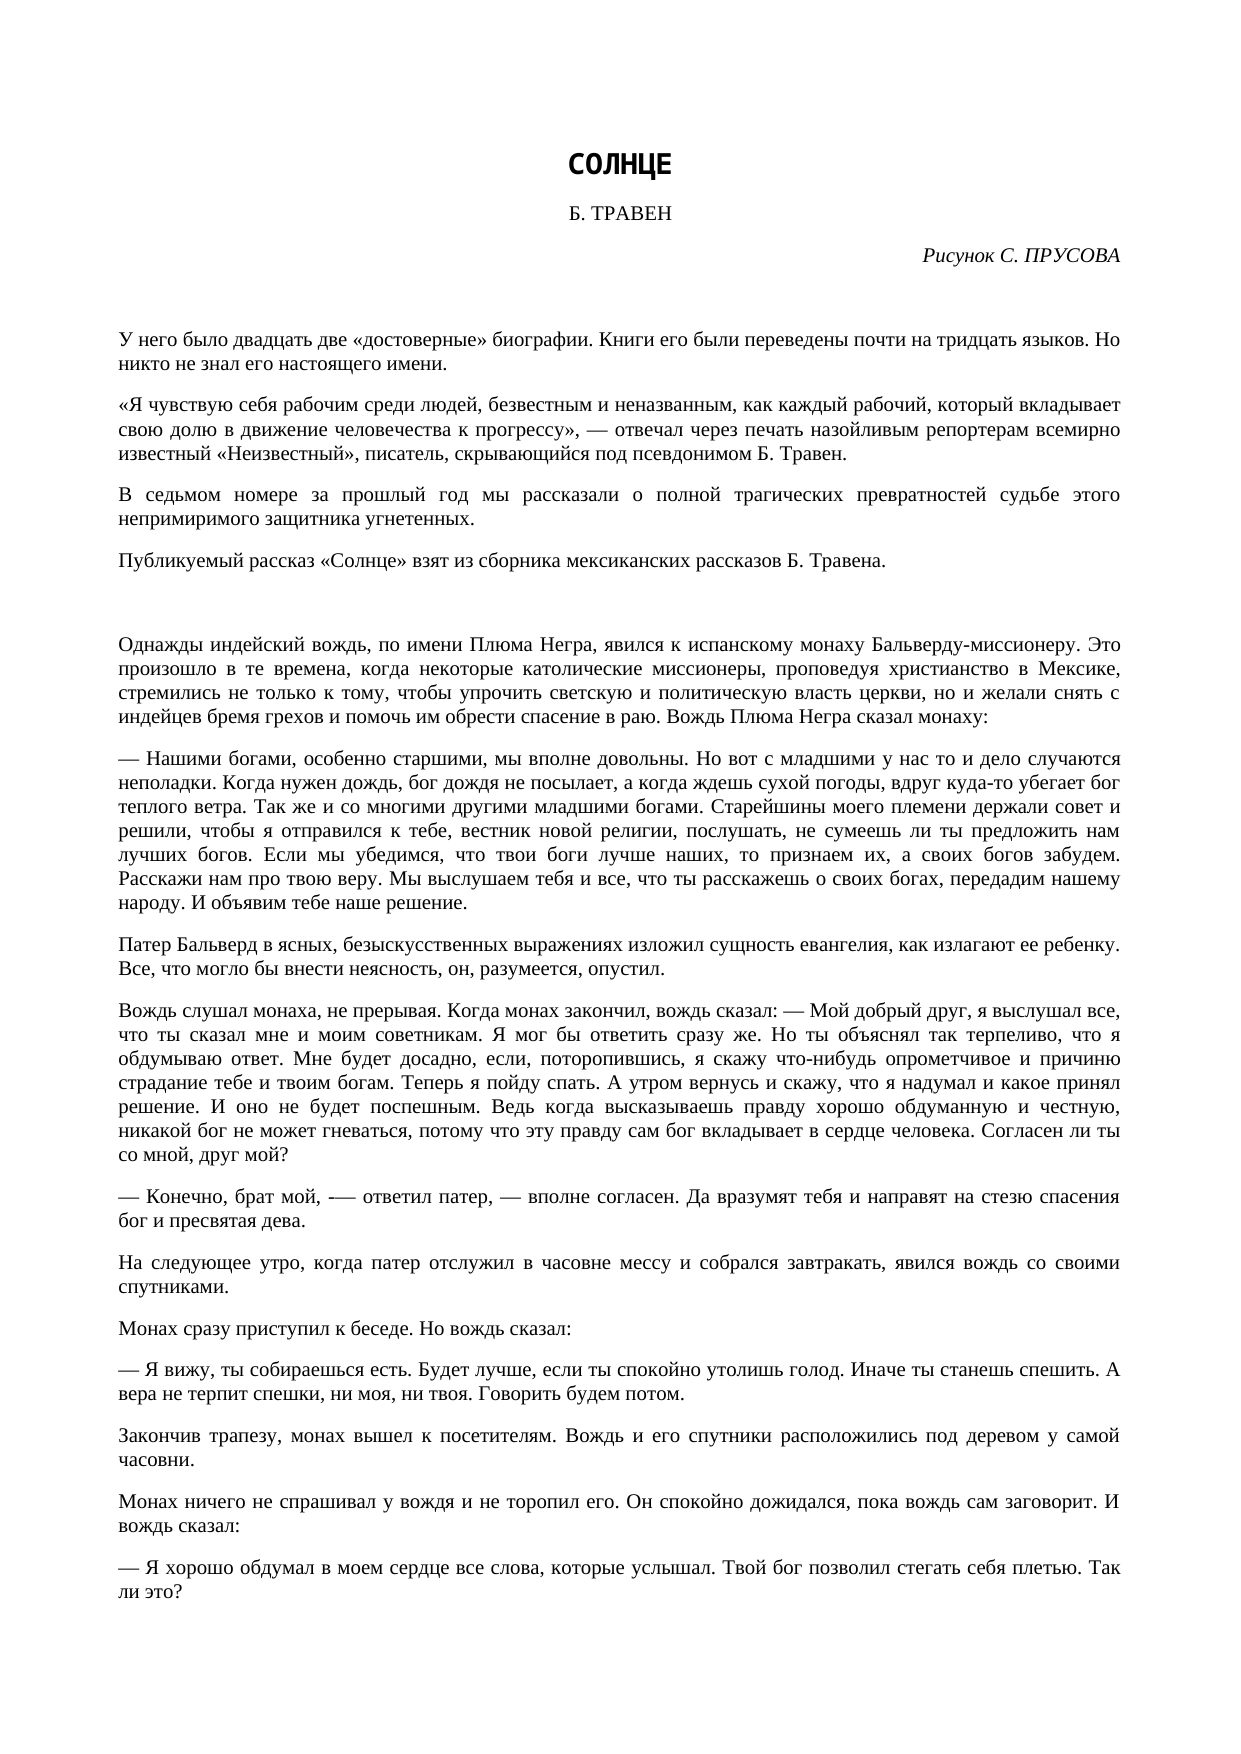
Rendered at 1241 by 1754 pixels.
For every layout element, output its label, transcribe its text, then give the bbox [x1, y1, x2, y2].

text — Конечно, брат мой, -— ответил патер, — вполне согласен. Да вразумят тебя и направят на стезю спасения бог и пресвятая дева. [118, 1184, 1122, 1232]
text Публикуемый рассказ «Солнце» взят из сборника мексиканских рассказов Б. Травена. [118, 548, 1122, 572]
text Патер Бальверд в ясных, безыскусственных выражениях изложил сущность евангелия, как излагают ее ребенку. Все, что могло бы внести неясность, он, разумеется, опустил. [118, 932, 1122, 980]
text Однажды индейский вождь, по имени Плюма Негра, явился к испанскому монаху Бальверду-миссионеру. Это произошло в те времена, когда некоторые католические миссионеры, проповедуя христианство в Мексике, стремились не только к тому, чтобы упрочить светскую и политическую власть церкви, но и желали снять с индейцев бремя грехов и помочь им обрести спасение в раю. Вождь Плюма Негра сказал монаху: [118, 632, 1122, 728]
text Б. ТРАВЕН [118, 201, 1122, 225]
text «Я чувствую себя рабочим среди людей, безвестным и неназванным, как каждый рабочий, который вкладывает свою долю в движение человечества к прогрессу», — отвечал через печать назойливым репортерам всемирно известный «Неизвестный», писатель, скрывающийся под псевдонимом Б. Травен. [118, 392, 1122, 464]
text Монах сразу приступил к беседе. Но вождь сказал: [118, 1315, 1122, 1339]
text У него было двадцать две «достоверные» биографии. Книги его были переведены почти на тридцать языков. Но никто не знал его настоящего имени. [118, 327, 1122, 375]
text Закончив трапезу, монах вышел к посетителям. Вождь и его спутники расположились под деревом у самой часовни. [118, 1423, 1122, 1471]
text В седьмом номере за прошлый год мы рассказали о полной трагических превратностей судьбе этого непримиримого защитника угнетенных. [118, 482, 1122, 530]
text — Я хорошо обдумал в моем сердце все слова, которые услышал. Твой бог позволил стегать себя плетью. Так ли это? [118, 1555, 1122, 1603]
text Вождь слушал монаха, не прерывая. Когда монах закончил, вождь сказал: — Мой добрый друг, я выслушал все, что ты сказал мне и моим советникам. Я мог бы ответить сразу же. Но ты объяснял так терпеливо, что я обдумываю ответ. Мне будет досадно, если, поторопившись, я скажу что-нибудь опрометчивое и причиню страдание тебе и твоим богам. Теперь я пойду спать. А утром вернусь и скажу, что я надумал и какое принял решение. И оно не будет поспешным. Ведь когда высказываешь правду хорошо обдуманную и честную, никакой бог не может гневаться, потому что эту правду сам бог вкладывает в сердце человека. Согласен ли ты со мной, друг мой? [118, 998, 1122, 1166]
text На следующее утро, когда патер отслужил в часовне мессу и собрался завтракать, явился вождь со своими спутниками. [118, 1249, 1122, 1298]
text — Нашими богами, особенно старшими, мы вполне довольны. Но вот с младшими у нас то и дело случаются неполадки. Когда нужен дождь, бог дождя не посылает, а когда ждешь сухой погоды, вдруг куда-то убегает бог теплого ветра. Так же и со многими другими младшими богами. Старейшины моего племени держали совет и решили, чтобы я отправился к тебе, вестник новой религии, послушать, не сумеешь ли ты предложить нам лучших богов. Если мы убедимся, что твои боги лучше наших, то признаем их, а своих богов забудем. Расскажи нам про твою веру. Мы выслушаем тебя и все, что ты расскажешь о своих богах, передадим нашему народу. И объявим тебе наше решение. [118, 746, 1122, 914]
text Рисунок С. ПРУСОВА [118, 243, 1122, 267]
text — Я вижу, ты собираешься есть. Будет лучше, если ты спокойно утолишь голод. Иначе ты станешь спешить. А вера не терпит спешки, ни моя, ни твоя. Говорить будем потом. [118, 1357, 1122, 1405]
text Монах ничего не спрашивал у вождя и не торопил его. Он спокойно дожидался, пока вождь сам заговорит. И вождь сказал: [118, 1489, 1122, 1537]
subtitle СОЛНЦЕ [118, 143, 1122, 183]
